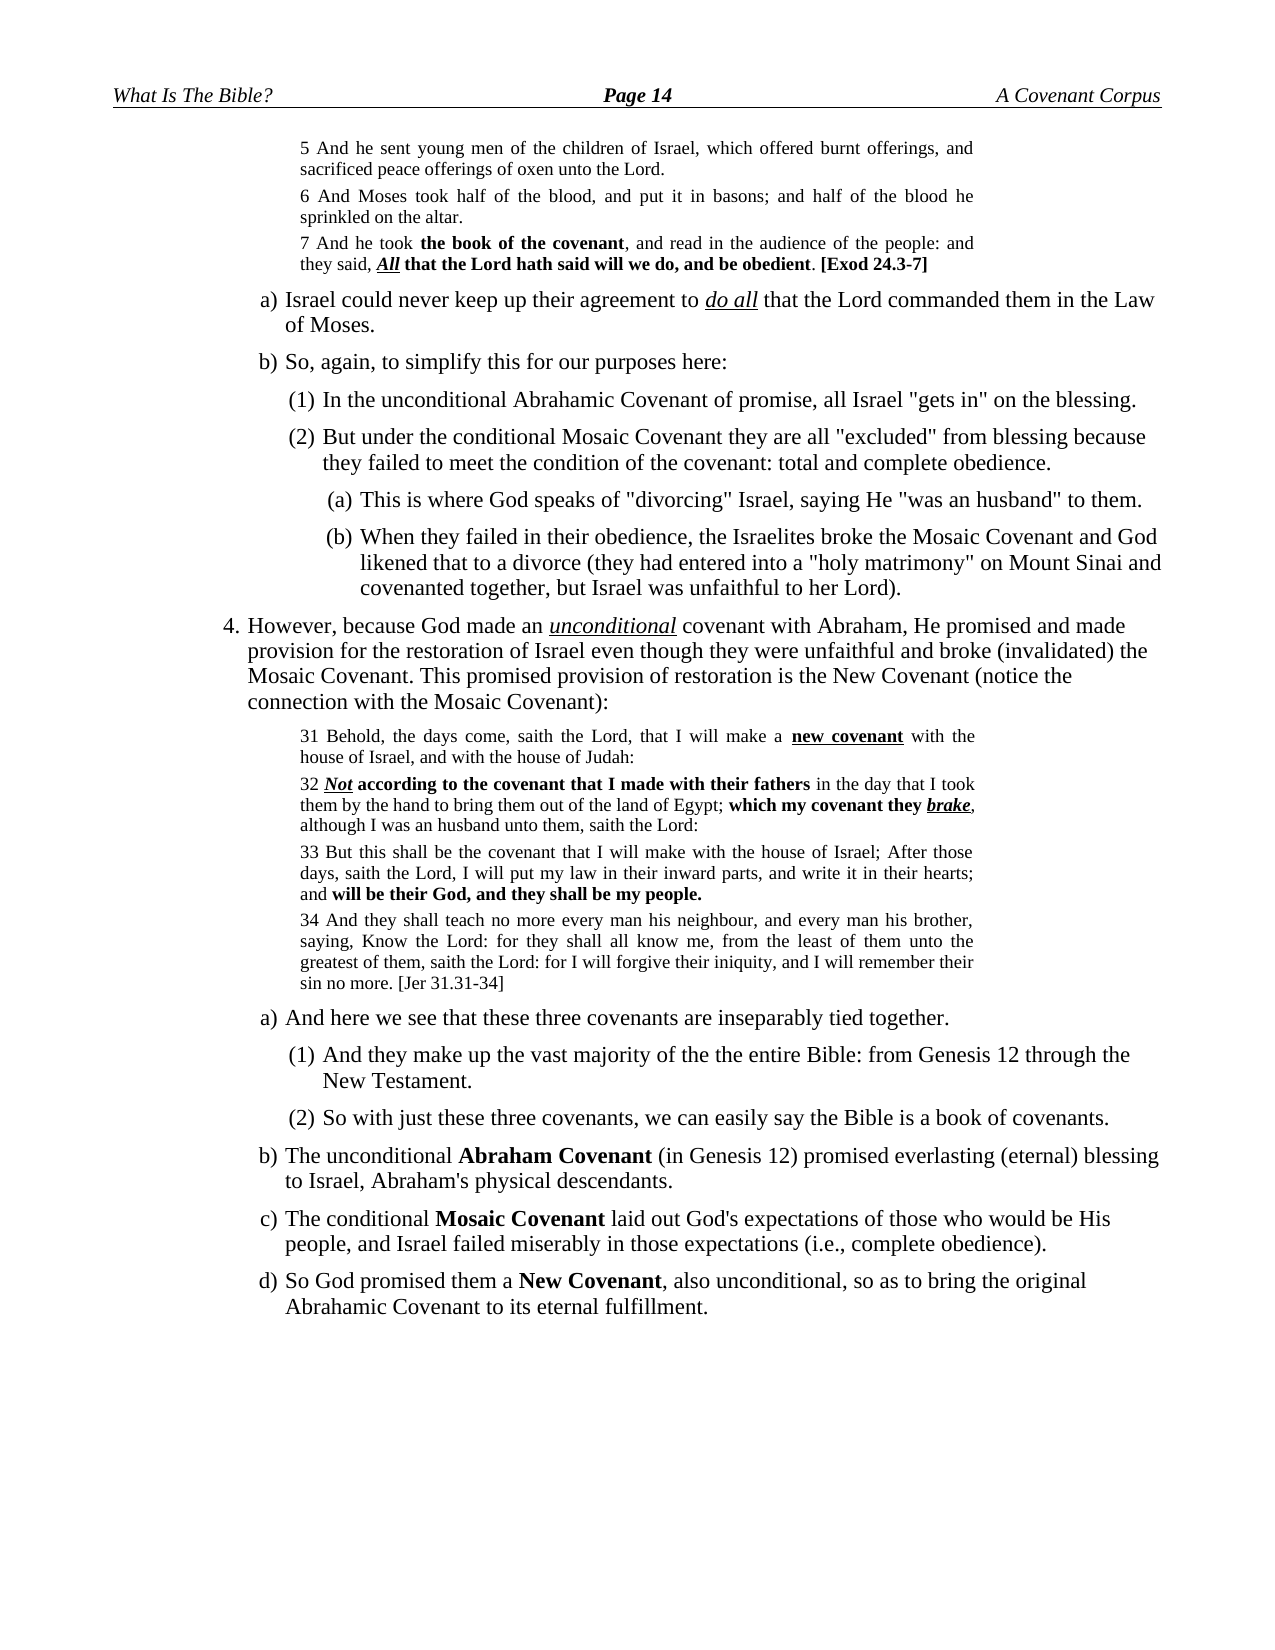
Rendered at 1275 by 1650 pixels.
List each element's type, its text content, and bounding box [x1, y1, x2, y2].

text 6 And Moses took half of the blood, and put it in basons; and half of the blood he sprinkled on the altar. [300, 186, 975, 227]
text 34 And they shall teach no more every man his neighbour, and every man his brother, saying, Know the Lord: for they shall all know me, from the least of them unto the greatest of them, saith the Lord: for I will forgive their iniquity, and I will remember their sin no more. [Jer 31.31-34] [300, 910, 975, 993]
text 7 And he took the book of the covenant, and read in the audience of the people: and they said, All that the Lord hath said will we do, and be obedient. [Exod 24.3-7] [300, 233, 975, 274]
list Israel could never keep up their agreement to do all that the Lord commanded them in the Law of Moses. [225, 287, 1162, 337]
text 32 Not according to the covenant that I made with their fathers in the day that I took them by the hand to bring them out of the land of Egypt; which my covenant they brake, although I was an husband unto them, saith the Lord: [300, 774, 975, 836]
list And here we see that these three covenants are inseparably tied together. [225, 1005, 1162, 1031]
list The conditional Mosaic Covenant laid out God's expectations of those who would be His people, and Israel failed miserably in those expectations (i.e., complete obedience). [225, 1206, 1162, 1256]
text 33 But this shall be the covenant that I will make with the house of Israel; After those days, saith the Lord, I will put my law in their inward parts, and write it in their hearts; and will be their God, and they shall be my people. [300, 842, 975, 904]
list The unconditional Abraham Covenant (in Genesis 12) promised everlasting (eternal) blessing to Israel, Abraham's physical descendants. [225, 1143, 1162, 1193]
list So God promised them a New Covenant, also unconditional, so as to bring the original Abrahamic Covenant to its eternal fulfillment. [225, 1268, 1162, 1319]
list So with just these three covenants, we can easily say the Bible is a book of covenants. [262, 1105, 1162, 1131]
list So, again, to simplify this for our purposes here: [225, 349, 1162, 375]
text 5 And he sent young men of the children of Israel, which offered burnt offerings, and sacrificed peace offerings of oxen unto the Lord. [300, 138, 975, 179]
list This is where God speaks of "divorcing" Israel, saying He "was an husband" to them. [300, 487, 1162, 512]
list But under the conditional Mosaic Covenant they are all "excluded" from blessing because they failed to meet the condition of the covenant: total and complete obedience. [262, 424, 1162, 475]
list However, because God made an unconditional covenant with Abraham, He promised and made provision for the restoration of Israel even though they were unfaithful and broke (invalidated) the Mosaic Covenant. This promised provision of restoration is the New Covenant (notice the connection with the Mosaic Covenant): [187, 613, 1162, 714]
list And they make up the vast majority of the the entire Bible: from Genesis 12 through the New Testament. [262, 1042, 1162, 1093]
list When they failed in their obedience, the Israelites broke the Mosaic Covenant and God likened that to a divorce (they had entered into a "holy matrimony" on Mount Sinai and covenanted together, but Israel was unfaithful to her Lord). [300, 524, 1162, 601]
list In the unconditional Abrahamic Covenant of promise, all Israel "gets in" on the blessing. [262, 387, 1162, 412]
text 31 Behold, the days come, saith the Lord, that I will make a new covenant with the house of Israel, and with the house of Judah: [300, 726, 975, 768]
